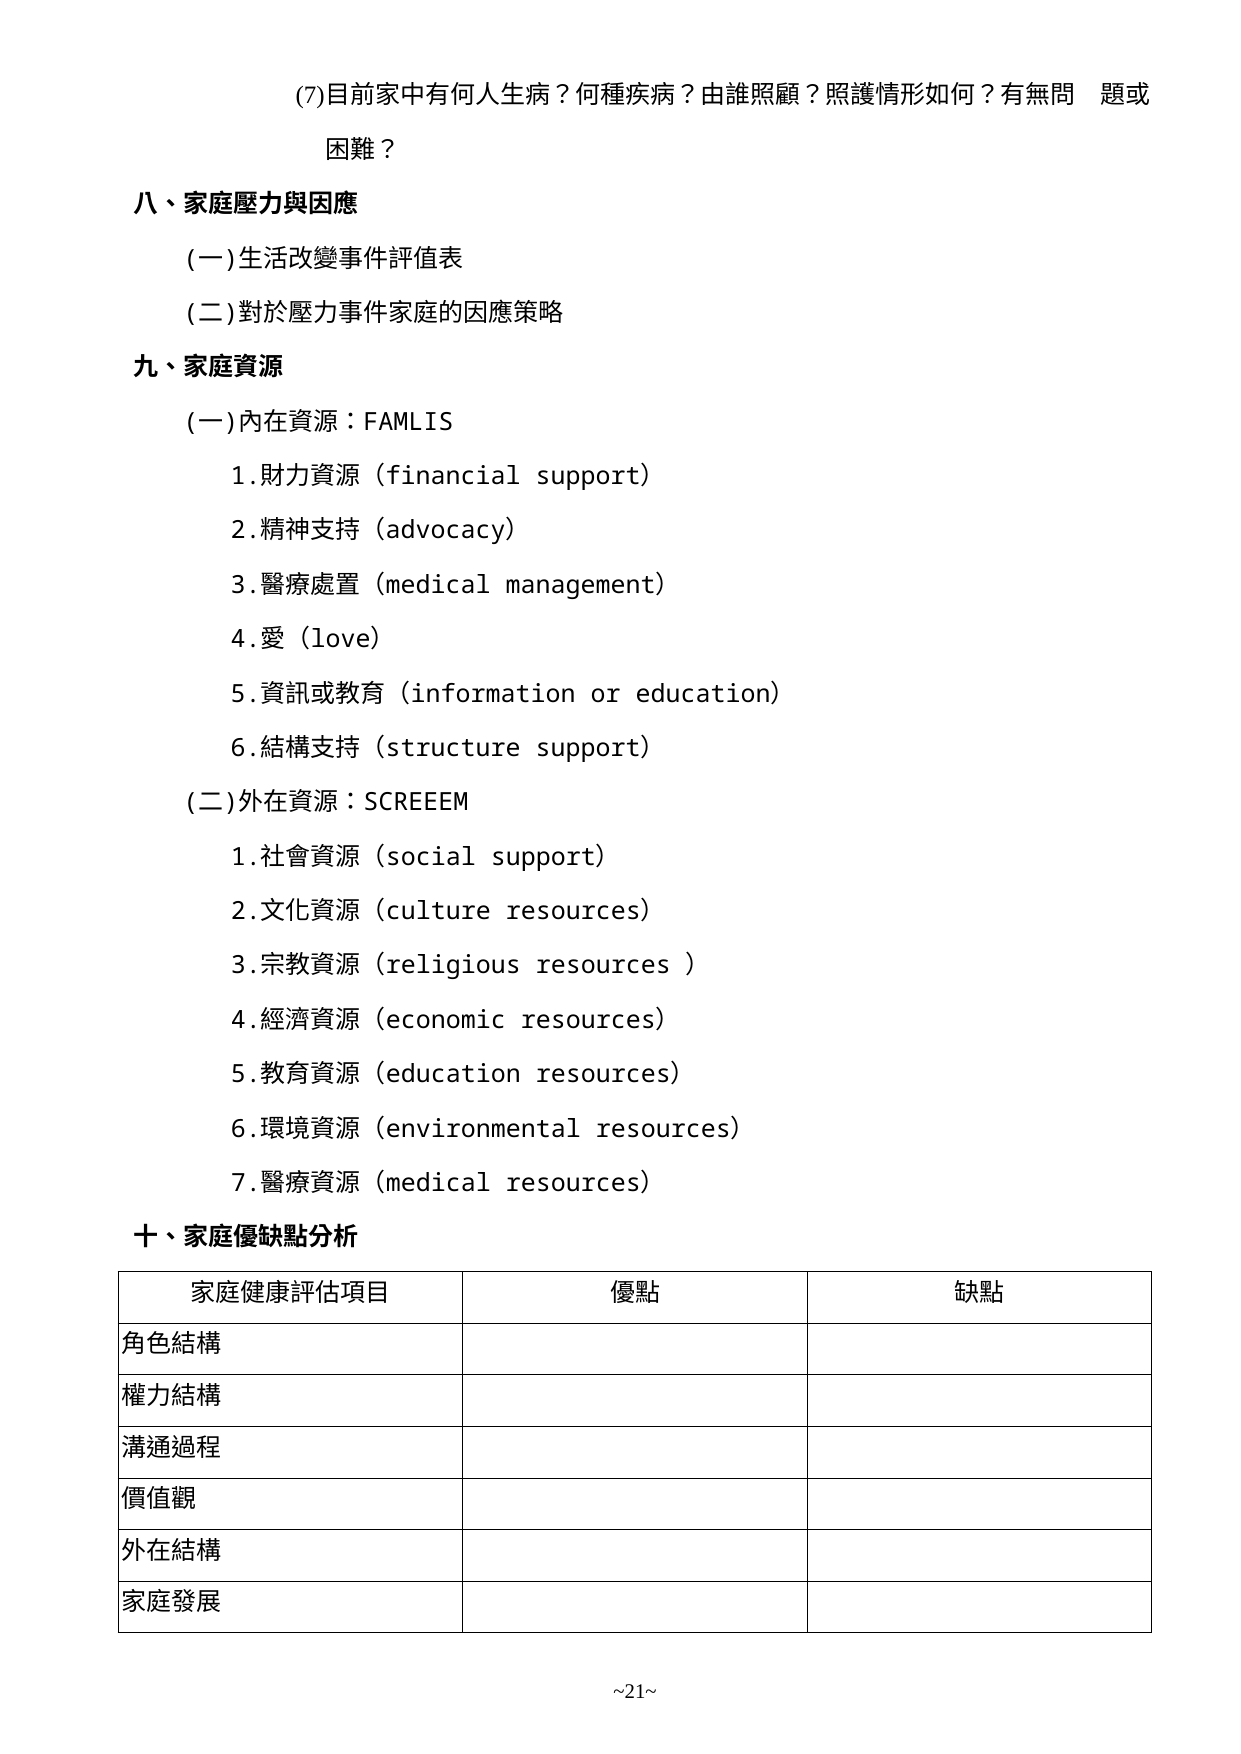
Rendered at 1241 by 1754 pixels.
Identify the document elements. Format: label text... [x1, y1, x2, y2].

text (二)對於壓力事件家庭的因應策略 [168, 292, 1152, 329]
text 3.宗教資源（religious resources ） [231, 945, 1152, 981]
text 4.經濟資源（economic resources） [231, 999, 1152, 1036]
text 6.環境資源（environmental resources） [231, 1108, 1152, 1144]
table_header 優點 [463, 1272, 807, 1323]
text 2.精神支持（advocacy） [230, 510, 1152, 546]
table_cell [463, 1375, 807, 1426]
text 1.財力資源（financial support） [230, 456, 1152, 492]
table_cell [463, 1427, 807, 1477]
table_cell [463, 1324, 807, 1374]
text 十、家庭優缺點分析 [118, 1217, 1152, 1253]
text (二)外在資源：SCREEEM [168, 782, 1152, 818]
text 7.醫療資源（medical resources） [231, 1162, 1152, 1199]
table_cell 外在結構 [119, 1530, 462, 1581]
table_cell 權力結構 [119, 1375, 462, 1426]
text 5.資訊或教育（information or education） [230, 673, 1152, 709]
table_cell 溝通過程 [119, 1427, 462, 1477]
table_cell [808, 1375, 1151, 1426]
table_header 家庭健康評估項目 [119, 1272, 462, 1323]
table_cell [808, 1324, 1151, 1374]
table_header 缺點 [808, 1272, 1151, 1323]
table_cell [463, 1530, 807, 1581]
table_cell [808, 1530, 1151, 1581]
text 5.教育資源（education resources） [231, 1054, 1152, 1090]
text 6.結構支持（structure support） [230, 727, 1152, 764]
text (一)生活改變事件評值表 [168, 238, 1152, 274]
list 目前家中有何人生病？何種疾病？由誰照顧？照護情形如何？有無問 題或困難？ [295, 75, 1152, 166]
text 1.社會資源（social support） [231, 836, 1152, 872]
table_cell [808, 1427, 1151, 1477]
table_cell 角色結構 [119, 1324, 462, 1374]
table_cell [463, 1582, 807, 1632]
text 2.文化資源（culture resources） [231, 891, 1152, 927]
text 4.愛（love） [230, 619, 1152, 655]
table_cell [463, 1479, 807, 1529]
table_cell 家庭發展 [119, 1582, 462, 1632]
text 八、家庭壓力與因應 [118, 184, 1152, 220]
text 3.醫療處置（medical management） [230, 564, 1152, 601]
table_cell [808, 1582, 1151, 1632]
text (一)內在資源：FAMLIS [168, 401, 1152, 437]
text 九、家庭資源 [118, 347, 1152, 383]
table_cell [808, 1479, 1151, 1529]
table_cell 價值觀 [119, 1479, 462, 1529]
